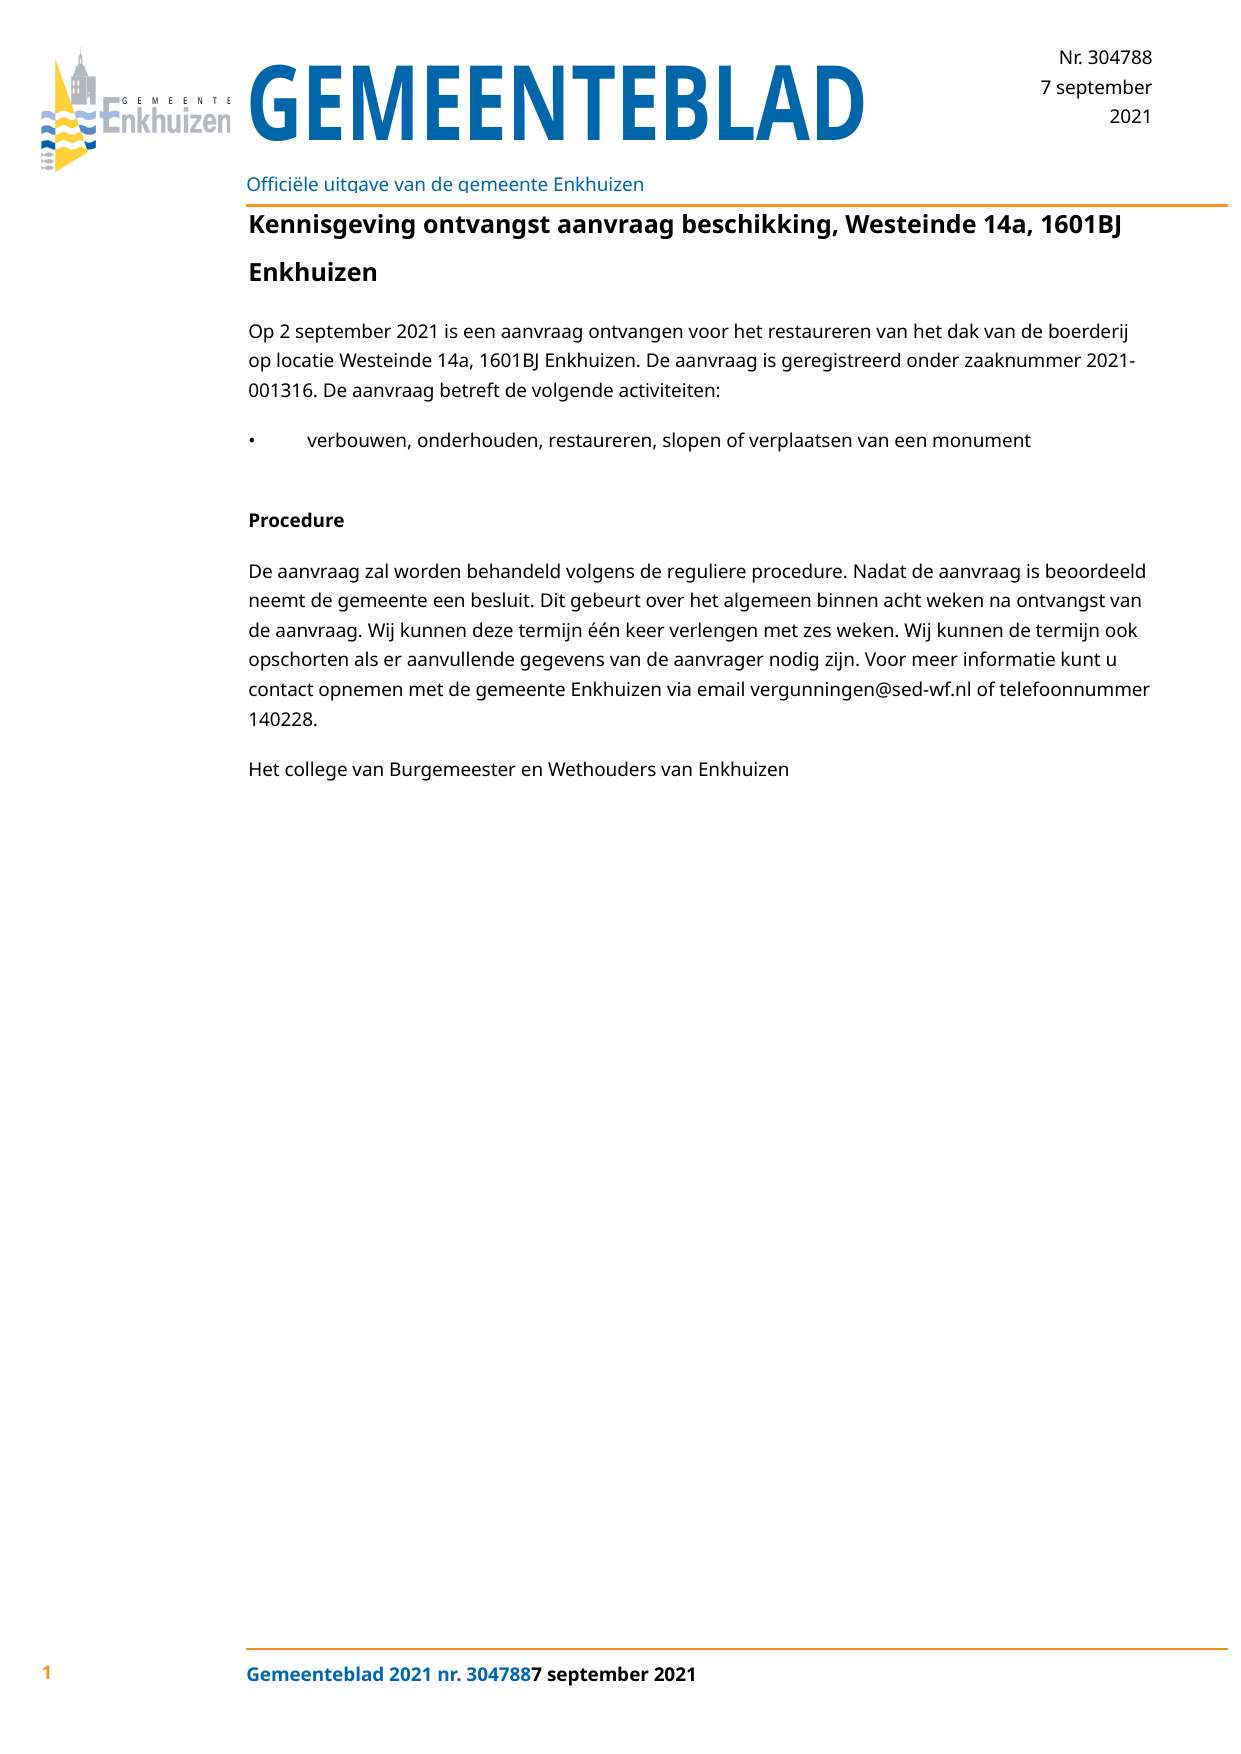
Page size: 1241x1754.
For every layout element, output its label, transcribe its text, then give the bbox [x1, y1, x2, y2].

text Op 2 september 2021 is een aanvraag ontvangen voor het restaureren van het dak van de boerderij op locatie Westeinde 14a, 1601BJ Enkhuizen. De aanvraag is geregistreerd onder zaaknummer 2021-001316. De aanvraag betreft de volgende activiteiten: [248, 318, 1152, 403]
text Procedure [248, 507, 1152, 533]
text Het college van Burgemeester en Wethouders van Enkhuizen [248, 756, 1152, 782]
text De aanvraag zal worden behandeld volgens de reguliere procedure. Nadat de aanvraag is beoordeeld neemt de gemeente een besluit. Dit gebeurt over het algemeen binnen acht weken na ontvangst van de aanvraag. Wij kunnen deze termijn één keer verlengen met zes weken. Wij kunnen de termijn ook opschorten als er aanvullende gegevens van de aanvrager nodig zijn. Voor meer informatie kunt u contact opnemen met de gemeente Enkhuizen via email vergunningen@sed-wf.nl of telefoonnummer 140228. [248, 558, 1152, 732]
list verbouwen, onderhouden, restaureren, slopen of verplaatsen van een monument [248, 427, 1152, 453]
picture [41, 47, 231, 172]
text Kennisgeving ontvangst aanvraag beschikking, Westeinde 14a, 1601BJ Enkhuizen [248, 207, 1152, 288]
